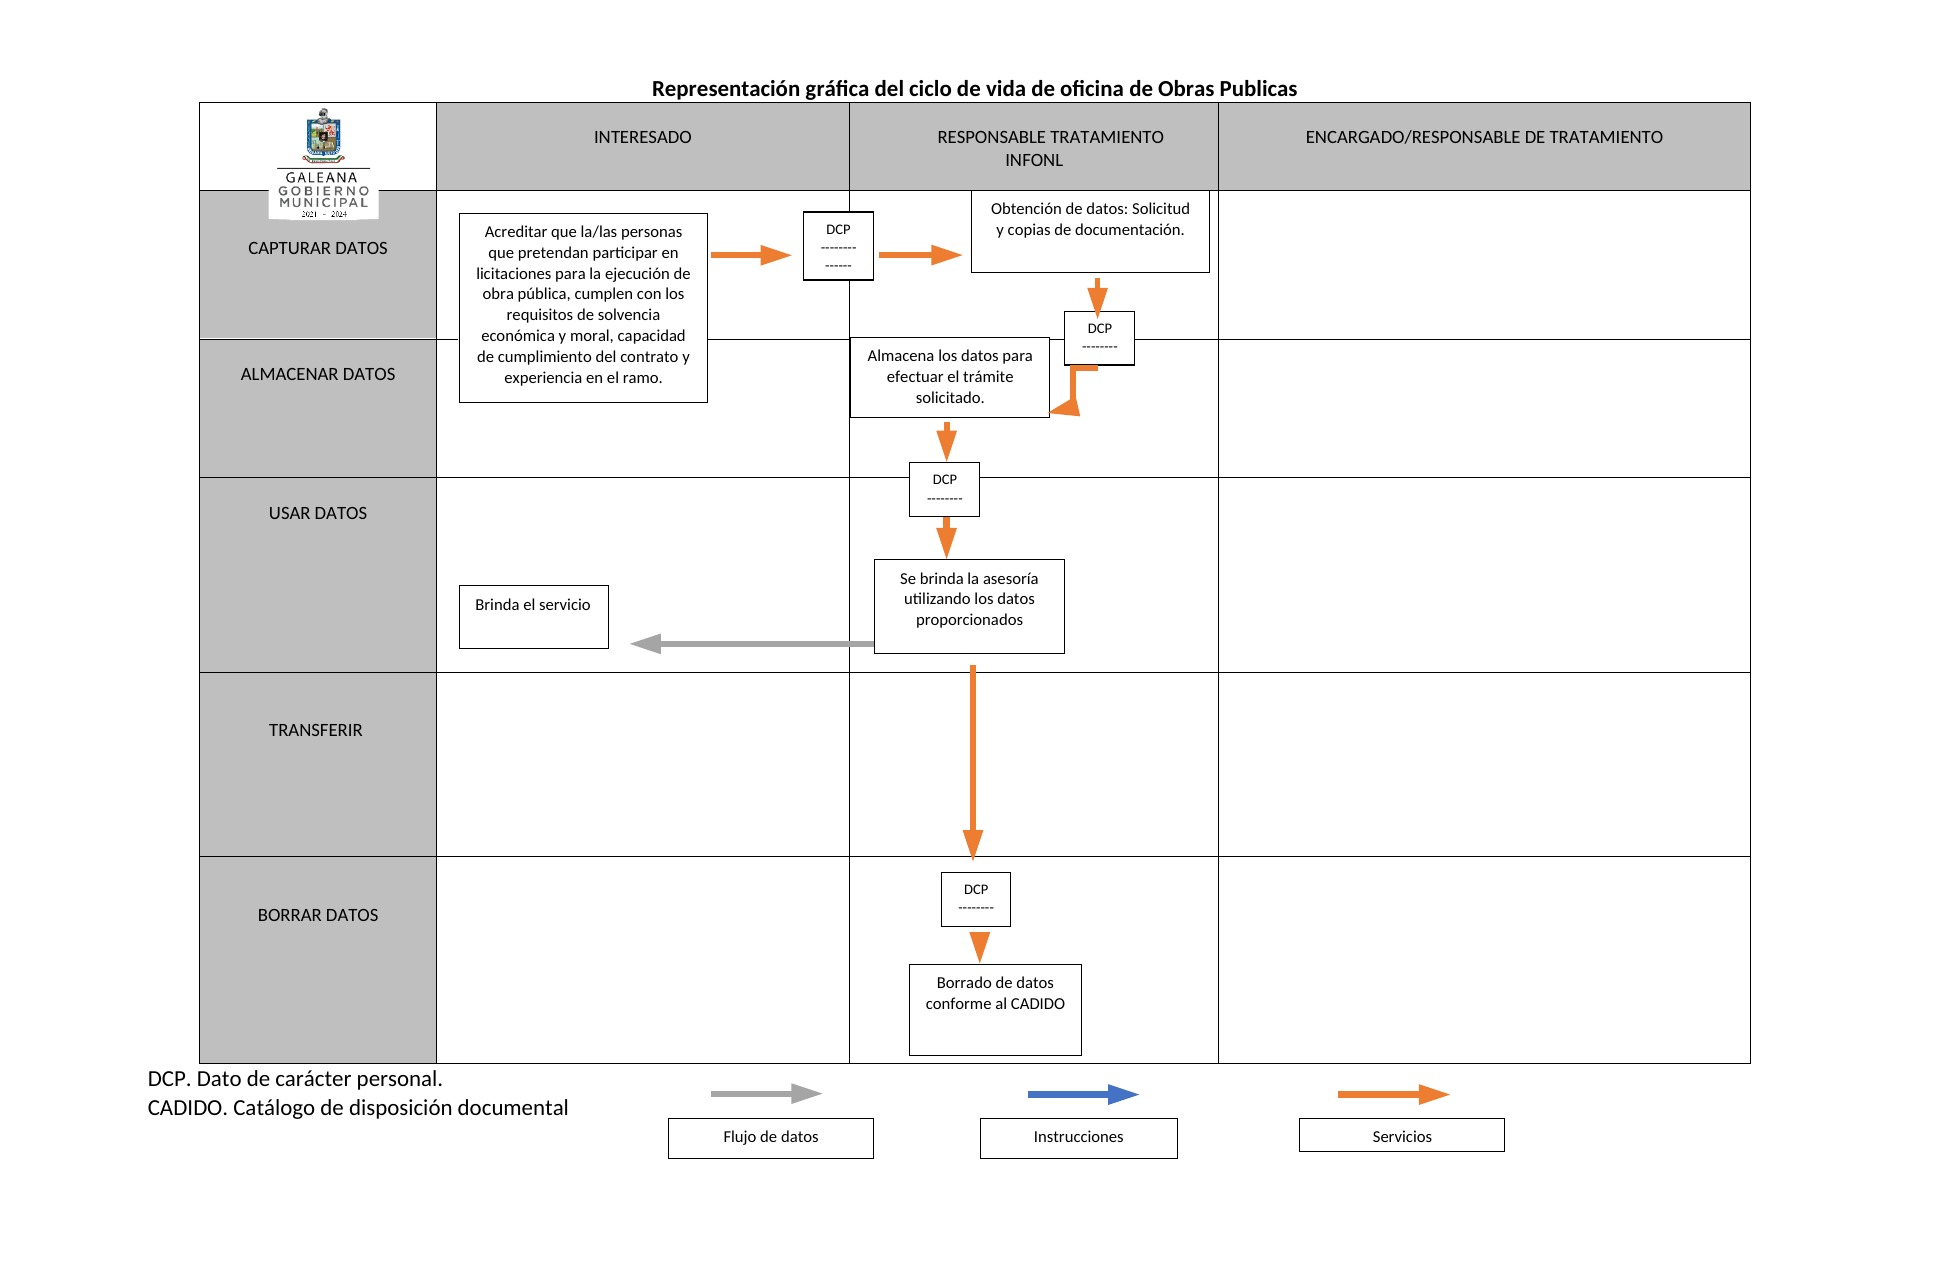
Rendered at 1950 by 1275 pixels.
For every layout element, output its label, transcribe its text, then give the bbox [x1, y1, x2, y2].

table_header ENCARGADO/RESPONSABLE DE TRATAMIENTO [1219, 103, 1750, 190]
text Flujo de datos [684, 1126, 858, 1147]
table_cell [437, 673, 849, 856]
table_cell TRANSFERIR [200, 673, 436, 856]
text CADIDO. Catálogo de disposición documental [148, 1093, 1802, 1159]
table_cell [437, 857, 849, 1063]
table_cell [1219, 857, 1750, 1063]
table_cell [1219, 673, 1750, 856]
table_cell [850, 478, 1218, 672]
table_cell [850, 191, 1218, 338]
table_cell [850, 478, 946, 641]
table_header RESPONSABLE TRATAMIENTO INFONL [850, 103, 1218, 190]
text Servicios [1315, 1126, 1489, 1143]
table_cell [1219, 340, 1750, 477]
table_cell [437, 191, 849, 338]
text Instrucciones [996, 1126, 1162, 1147]
table_cell [875, 560, 1064, 653]
table_cell [1219, 191, 1750, 338]
table_cell [910, 463, 979, 516]
table_cell [976, 673, 1218, 856]
table_cell [460, 214, 707, 402]
table_cell [850, 857, 1218, 1063]
table_cell [850, 340, 1218, 477]
table_cell [437, 478, 849, 672]
table_header [200, 103, 436, 190]
table_cell ALMACENAR DATOS [200, 340, 436, 477]
table_cell [851, 338, 1049, 417]
table_cell [1050, 340, 1070, 410]
table_cell [804, 213, 873, 279]
table_cell BORRAR DATOS [200, 857, 436, 1063]
table_cell USAR DATOS [200, 478, 436, 672]
table_cell [437, 340, 849, 477]
table_cell [1065, 312, 1134, 364]
table_cell [972, 191, 1209, 272]
table_cell [1219, 478, 1750, 672]
text DCP. Dato de carácter personal. [148, 1064, 1802, 1092]
table_cell CAPTURAR DATOS [200, 191, 436, 338]
table_cell [850, 673, 970, 856]
table_header INTERESADO [437, 103, 849, 190]
